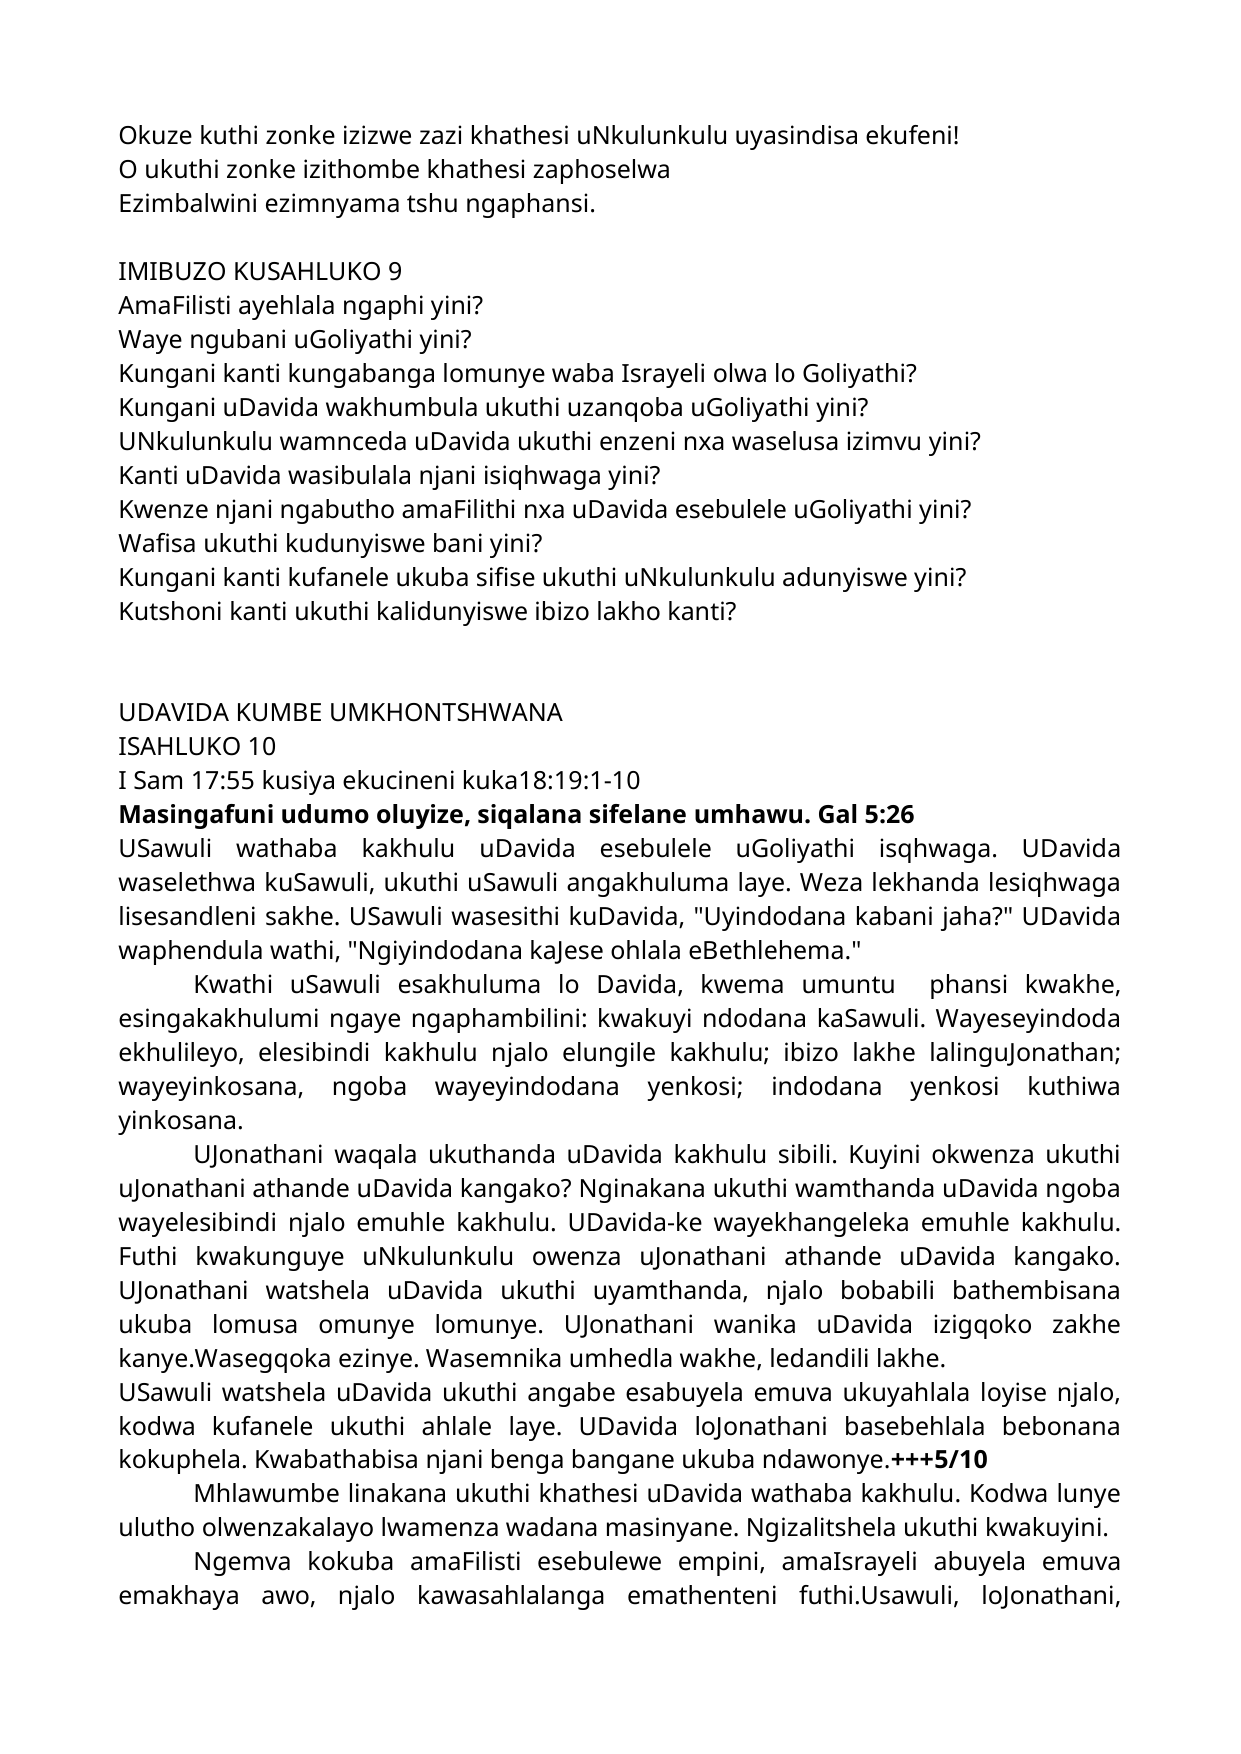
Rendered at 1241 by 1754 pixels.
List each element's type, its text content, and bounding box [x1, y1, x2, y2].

text Kwenze njani ngabutho amaFilithi nxa uDavida esebulele uGoliyathi yini? [118, 492, 1122, 526]
text Kwathi uSawuli esakhuluma lo Davida, kwema umuntu phansi kwakhe, esingakakhulumi ngaye ngaphambilini: kwakuyi ndodana kaSawuli. Wayeseyindoda ekhulileyo, elesibindi kakhulu njalo elungile kakhulu; ibizo lakhe lalinguJonathan; wayeyinkosana, ngoba wayeyindodana yenkosi; indodana yenkosi kuthiwa yinkosana. [118, 967, 1122, 1137]
text USawuli watshela uDavida ukuthi angabe esabuyela emuva ukuyahlala loyise njalo, kodwa kufanele ukuthi ahlale laye. UDavida loJonathani basebehlala bebonana kokuphela. Kwabathabisa njani benga bangane ukuba ndawonye.+++5/10 [118, 1374, 1122, 1476]
text ISAHLUKO 10 [118, 729, 1122, 763]
text Mhlawumbe linakana ukuthi khathesi uDavida wathaba kakhulu. Kodwa lunye ulutho olwenzakalayo lwamenza wadana masinyane. Ngizalitshela ukuthi kwakuyini. [118, 1476, 1122, 1544]
text IMIBUZO KUSAHLUKO 9 [118, 254, 1122, 288]
text Kungani kanti kufanele ukuba sifise ukuthi uNkulunkulu adunyiswe yini? [118, 559, 1122, 593]
text Masingafuni udumo oluyize, siqalana sifelane umhawu. Gal 5:26 [118, 797, 1122, 831]
text UDAVIDA KUMBE UMKHONTSHWANA [118, 695, 1122, 729]
text USawuli wathaba kakhulu uDavida esebulele uGoliyathi isqhwaga. UDavida waselethwa kuSawuli, ukuthi uSawuli angakhuluma laye. Weza lekhanda lesiqhwaga lisesandleni sakhe. USawuli wasesithi kuDavida, "Uyindodana kabani jaha?" UDavida waphendula wathi, "Ngiyindodana kaJese ohlala eBethlehema." [118, 831, 1122, 967]
text Ezimbalwini ezimnyama tshu ngaphansi. [118, 186, 1122, 220]
text UJonathani waqala ukuthanda uDavida kakhulu sibili. Kuyini okwenza ukuthi uJonathani athande uDavida kangako? Nginakana ukuthi wamthanda uDavida ngoba wayelesibindi njalo emuhle kakhulu. UDavida-ke wayekhangeleka emuhle kakhulu. Futhi kwakunguye uNkulunkulu owenza uJonathani athande uDavida kangako. UJonathani watshela uDavida ukuthi uyamthanda, njalo bobabili bathembisana ukuba lomusa omunye lomunye. UJonathani wanika uDavida izigqoko zakhe kanye.Wasegqoka ezinye. Wasemnika umhedla wakhe, ledandili lakhe. [118, 1137, 1122, 1374]
text Kungani kanti kungabanga lomunye waba Israyeli olwa lo Goliyathi? [118, 356, 1122, 390]
text Kutshoni kanti ukuthi kalidunyiswe ibizo lakho kanti? [118, 593, 1122, 627]
text I Sam 17:55 kusiya ekucineni kuka18:19:1-10 [118, 763, 1122, 797]
text Wafisa ukuthi kudunyiswe bani yini? [118, 526, 1122, 559]
text Kungani uDavida wakhumbula ukuthi uzanqoba uGoliyathi yini? [118, 390, 1122, 424]
text Waye ngubani uGoliyathi yini? [118, 322, 1122, 356]
text Okuze kuthi zonke izizwe zazi khathesi uNkulunkulu uyasindisa ekufeni! [118, 118, 1122, 152]
text Ngemva kokuba amaFilisti esebulewe empini, amaIsrayeli abuyela emuva emakhaya awo, njalo kawasahlalanga emathenteni futhi.Usawuli, loJonathani, [118, 1544, 1122, 1612]
text AmaFilisti ayehlala ngaphi yini? [118, 288, 1122, 322]
text O ukuthi zonke izithombe khathesi zaphoselwa [118, 152, 1122, 186]
text UNkulunkulu wamnceda uDavida ukuthi enzeni nxa waselusa izimvu yini? [118, 424, 1122, 458]
text Kanti uDavida wasibulala njani isiqhwaga yini? [118, 458, 1122, 492]
